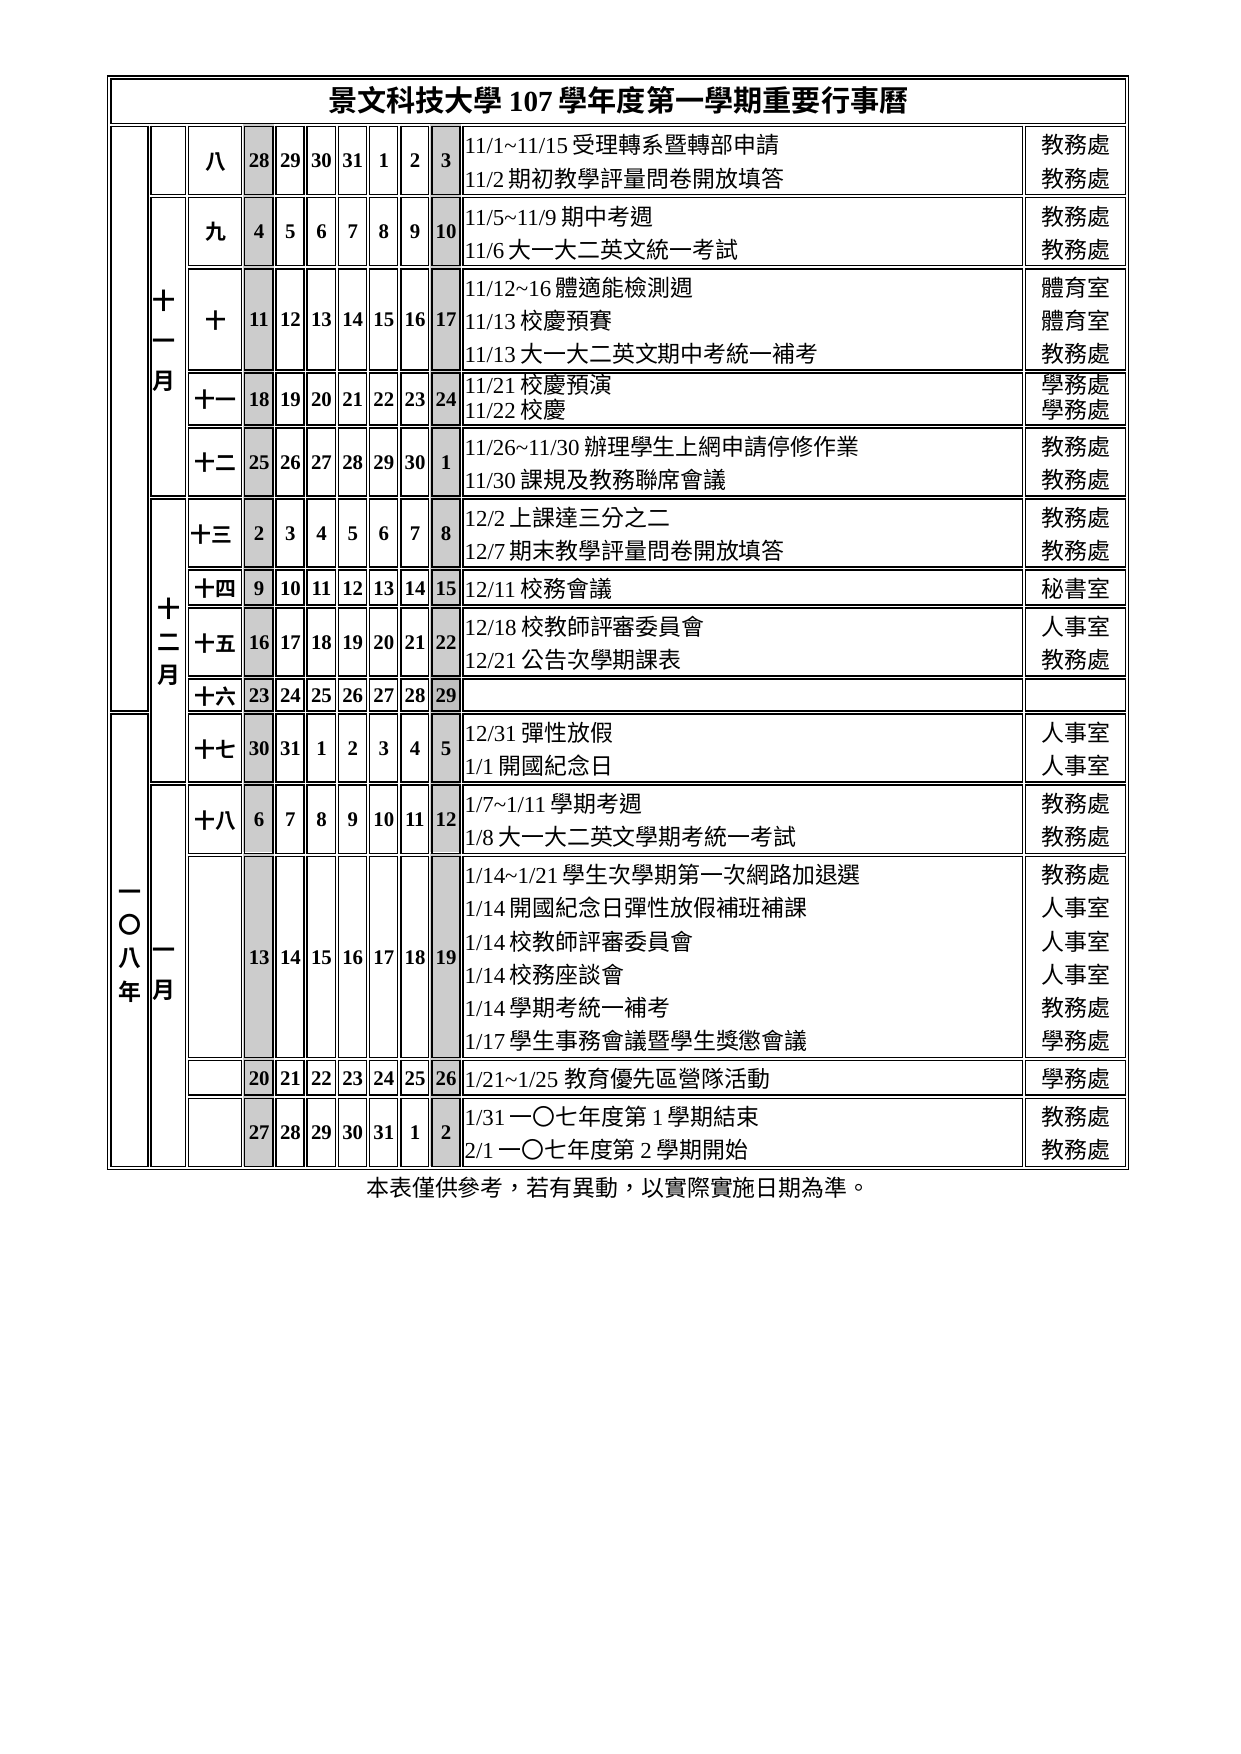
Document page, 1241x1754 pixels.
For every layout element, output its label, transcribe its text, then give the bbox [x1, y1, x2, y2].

table_cell 23 [402, 374, 428, 424]
table_cell 24 [277, 680, 303, 710]
table_cell 14 [339, 270, 366, 369]
table_cell 11/1~11/15受理轉系暨轉部申請 11/2期初教學評量問卷開放填答 [464, 127, 1022, 194]
table_cell 10 [433, 198, 459, 265]
table_cell [112, 127, 147, 710]
text 本表僅供參考，若有異動，以實際實施日期為準。 [37, 1170, 1199, 1203]
table_cell 29 [370, 429, 397, 495]
table_cell 6 [245, 786, 272, 852]
table_cell 22 [308, 1061, 335, 1094]
table_cell 8 [433, 500, 459, 566]
table_cell 31 [277, 715, 303, 781]
table_cell 一月 [152, 786, 185, 1166]
table_cell 11/12~16體適能檢測週 11/13校慶預賽 11/13大一大二英文期中考統一補考 [464, 270, 1022, 369]
table_cell 秘書室 [1026, 571, 1125, 604]
table_cell 20 [308, 374, 335, 424]
table_cell 19 [277, 374, 303, 424]
table_cell 10 [277, 571, 303, 604]
table_cell 十一 [189, 374, 241, 424]
table_cell 13 [245, 857, 272, 1056]
table_cell 23 [339, 1061, 366, 1094]
table_cell 12/11校務會議 [464, 571, 1022, 604]
table_cell 18 [402, 857, 428, 1056]
table_cell 27 [370, 680, 397, 710]
table_cell 11 [402, 786, 428, 852]
table_cell 7 [277, 786, 303, 852]
table_cell 28 [277, 1099, 303, 1166]
table_cell 19 [433, 857, 459, 1056]
table_cell 17 [433, 270, 459, 369]
table_cell 1/7~1/11學期考週 1/8大一大二英文學期考統一考試 [464, 786, 1022, 852]
table_cell 11 [245, 270, 272, 369]
table_cell 12 [433, 786, 459, 852]
table_cell 3 [277, 500, 303, 566]
table_cell 14 [402, 571, 428, 604]
table_cell 1/21~1/25 教育優先區營隊活動 [464, 1061, 1022, 1094]
table_cell 18 [308, 609, 335, 675]
table_cell 1 [433, 429, 459, 495]
table_cell 3 [370, 715, 397, 781]
table_cell 2 [433, 1099, 459, 1166]
table_cell 1 [402, 1099, 428, 1166]
table_cell 26 [433, 1061, 459, 1094]
table_cell 28 [402, 680, 428, 710]
table_cell 十 [189, 270, 241, 369]
table_cell 29 [277, 127, 303, 194]
table_cell 17 [370, 857, 397, 1056]
table_cell 九 [189, 198, 241, 265]
table_cell 8 [370, 198, 397, 265]
table_cell 7 [402, 500, 428, 566]
table_cell 22 [433, 609, 459, 675]
table_cell 人事室 人事室 [1026, 715, 1125, 781]
table_cell 11/5~11/9期中考週 11/6大一大二英文統一考試 [464, 198, 1022, 265]
table_cell 學務處 [1026, 1061, 1125, 1094]
table_cell 人事室 教務處 [1026, 609, 1125, 675]
table_cell 9 [402, 198, 428, 265]
table_cell 25 [308, 680, 335, 710]
table_cell 25 [402, 1061, 428, 1094]
table_cell 4 [402, 715, 428, 781]
table_cell [189, 857, 241, 1056]
table_cell 1/31一〇七年度第1學期結束 2/1一〇七年度第2學期開始 [464, 1099, 1022, 1166]
table_cell 體育室 體育室 教務處 [1026, 270, 1125, 369]
table_cell 十六 [189, 680, 241, 710]
table_cell 8 [308, 786, 335, 852]
table_cell 12/18校教師評審委員會 12/21公告次學期課表 [464, 609, 1022, 675]
table_cell 9 [339, 786, 366, 852]
table_cell 17 [277, 609, 303, 675]
table_cell 教務處 教務處 [1026, 429, 1125, 495]
table_cell 12 [339, 571, 366, 604]
table_cell 2 [245, 500, 272, 566]
table_cell 十三 [189, 500, 241, 566]
table_cell 八 [189, 127, 241, 194]
table_cell 5 [433, 715, 459, 781]
table_cell 5 [277, 198, 303, 265]
table_cell 13 [370, 571, 397, 604]
table_cell 1 [370, 127, 397, 194]
table_cell 20 [370, 609, 397, 675]
table_cell 12/31彈性放假 1/1開國紀念日 [464, 715, 1022, 781]
table_cell 十八 [189, 786, 241, 852]
table_cell 30 [245, 715, 272, 781]
table_cell 14 [277, 857, 303, 1056]
table_cell 29 [433, 680, 459, 710]
table_cell [152, 127, 185, 194]
table_cell 11 [308, 571, 335, 604]
table_cell 7 [339, 198, 366, 265]
table_cell 15 [433, 571, 459, 604]
table_cell 12/2上課達三分之二 12/7期末教學評量問卷開放填答 [464, 500, 1022, 566]
table_cell 29 [308, 1099, 335, 1166]
table_cell 6 [370, 500, 397, 566]
table_cell 2 [339, 715, 366, 781]
table_cell 5 [339, 500, 366, 566]
table_cell 教務處 教務處 [1026, 127, 1125, 194]
table_cell 21 [339, 374, 366, 424]
table_cell 11/26~11/30辦理學生上網申請停修作業 11/30課規及教務聯席會議 [464, 429, 1022, 495]
table_cell 16 [245, 609, 272, 675]
table_cell 1 [308, 715, 335, 781]
table_cell 9 [245, 571, 272, 604]
table_cell 1/14~1/21學生次學期第一次網路加退選 1/14開國紀念日彈性放假補班補課 1/14校教師評審委員會 1/14校務座談會 1/14學期考統一補考 1/17學生事務會議暨學生獎懲會議 [464, 857, 1022, 1056]
table_cell 十二 [189, 429, 241, 495]
table_cell 教務處 人事室 人事室 人事室 教務處 學務處 [1026, 857, 1125, 1056]
table_cell 24 [370, 1061, 397, 1094]
table_cell 25 [245, 429, 272, 495]
table_cell 十二月 [152, 500, 185, 781]
table_cell 教務處 教務處 [1026, 198, 1125, 265]
table_cell 教務處 教務處 [1026, 1099, 1125, 1166]
table_header 景文科技大學107學年度第一學期重要行事曆 [112, 80, 1125, 122]
table_cell 十四 [189, 571, 241, 604]
table_cell 24 [433, 374, 459, 424]
table_cell 26 [339, 680, 366, 710]
table_cell 學務處 學務處 [1026, 374, 1125, 424]
table_cell 15 [370, 270, 397, 369]
table_cell 3 [433, 127, 459, 194]
table_cell 20 [245, 1061, 272, 1094]
table_cell 23 [245, 680, 272, 710]
table_cell 19 [339, 609, 366, 675]
table_cell 11/21校慶預演 11/22校慶 [464, 374, 1022, 424]
table_cell 30 [402, 429, 428, 495]
table_cell 4 [245, 198, 272, 265]
table_cell [1026, 680, 1125, 710]
table_cell 18 [245, 374, 272, 424]
table_cell 2 [402, 127, 428, 194]
table_cell 30 [308, 127, 335, 194]
table_cell 13 [308, 270, 335, 369]
table_cell [189, 1061, 241, 1094]
table_cell 教務處 教務處 [1026, 500, 1125, 566]
table_cell 16 [339, 857, 366, 1056]
table_cell 21 [402, 609, 428, 675]
table_cell 27 [245, 1099, 272, 1166]
table_cell 教務處 教務處 [1026, 786, 1125, 852]
table_cell 26 [277, 429, 303, 495]
table_cell 十一月 [152, 198, 185, 495]
table_cell 12 [277, 270, 303, 369]
table_cell 31 [339, 127, 366, 194]
table_cell 一 〇八年 [112, 715, 147, 1166]
table_cell 4 [308, 500, 335, 566]
table_cell 十七 [189, 715, 241, 781]
table_cell 28 [245, 127, 272, 194]
table_cell [189, 1099, 241, 1166]
table_cell 27 [308, 429, 335, 495]
table_cell 22 [370, 374, 397, 424]
table_cell 6 [308, 198, 335, 265]
table_cell [464, 680, 1022, 710]
table_cell 21 [277, 1061, 303, 1094]
table_cell 31 [370, 1099, 397, 1166]
table_cell 28 [339, 429, 366, 495]
table_cell 30 [339, 1099, 366, 1166]
table_cell 10 [370, 786, 397, 852]
table_cell 15 [308, 857, 335, 1056]
table_cell 16 [402, 270, 428, 369]
table_cell 十五 [189, 609, 241, 675]
